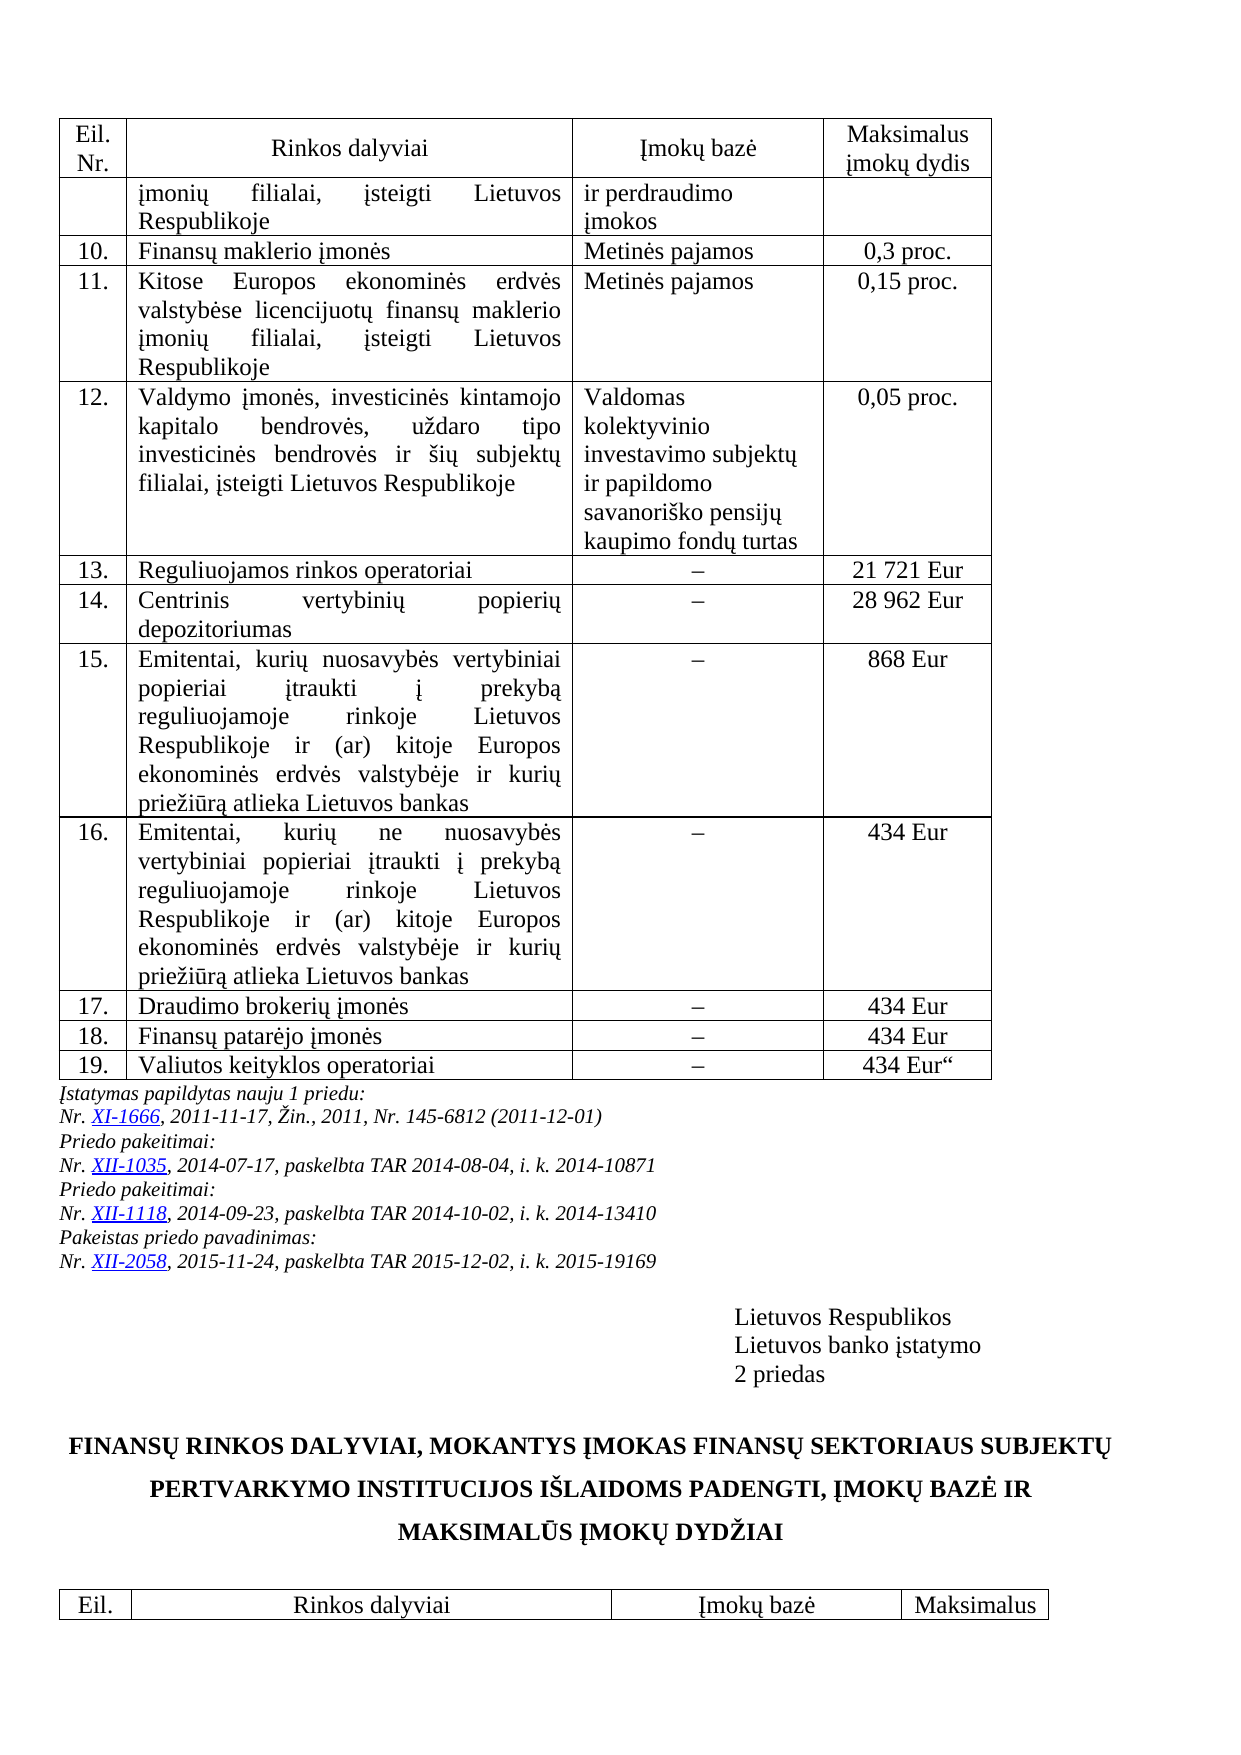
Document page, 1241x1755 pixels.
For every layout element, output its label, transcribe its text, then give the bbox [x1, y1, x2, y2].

table_cell 19. [60, 1051, 126, 1079]
table_cell [992, 381, 1032, 554]
table_cell 13. [60, 556, 126, 584]
table_cell 16. [60, 818, 126, 990]
table_cell – [573, 556, 823, 584]
table_cell 21 721 Eur [824, 556, 991, 584]
table_cell [992, 1020, 1032, 1049]
table_cell Finansų patarėjo įmonės [127, 1021, 572, 1049]
table_header Įmokų bazė [573, 119, 823, 177]
table_cell Finansų maklerio įmonės [127, 236, 572, 265]
table_cell Reguliuojamos rinkos operatoriai [127, 556, 572, 584]
table_header [992, 118, 1032, 177]
table_cell [992, 235, 1032, 265]
table_cell 434 Eur [824, 1021, 991, 1049]
text FINANSŲ RINKOS DALYVIAI, MOKANTYS ĮMOKAS FINANSŲ SEKTORIAUS SUBJEKTŲ PERTVARKYMO INSTITUCIJOS IŠLAIDOMS PADENGTI, ĮMOKŲ BAZĖ IR MAKSIMALŪS ĮMOKŲ DYDŽIAI [59, 1431, 1122, 1546]
table_cell [992, 177, 1032, 235]
text Nr. XII-1118, 2014-09-23, paskelbta TAR 2014-10-02, i. k. 2014-13410 [59, 1201, 1122, 1225]
table_cell 18. [60, 1021, 126, 1049]
table_cell ir perdraudimo įmokos [573, 178, 823, 235]
table_header Maksimalus [902, 1590, 1048, 1619]
text Nr. XII-1035, 2014-07-17, paskelbta TAR 2014-08-04, i. k. 2014-10871 [59, 1153, 1122, 1177]
table_cell 10. [60, 236, 126, 265]
table_cell 12. [60, 382, 126, 554]
text Pakeistas priedo pavadinimas: [59, 1225, 1122, 1249]
table_cell [992, 584, 1032, 643]
table_header Rinkos dalyviai [127, 119, 572, 177]
table_header Eil. [60, 1590, 131, 1619]
table_cell 28 962 Eur [824, 585, 991, 643]
table_cell 0,15 proc. [824, 266, 991, 381]
table_cell [992, 1050, 1032, 1079]
table_cell Emitentai, kurių ne nuosavybės vertybiniai popieriai įtraukti į prekybą reguliuojamoje rinkoje Lietuvos Respublikoje ir (ar) kitoje Europos ekonominės erdvės valstybėje ir kurių priežiūrą atlieka Lietuvos bankas [127, 818, 572, 990]
text Lietuvos Respublikos [59, 1302, 1122, 1330]
table_cell 14. [60, 585, 126, 643]
table_cell 434 Eur“ [824, 1051, 991, 1079]
table_header Įmokų bazė [612, 1590, 901, 1619]
table_cell [992, 990, 1032, 1020]
table_cell [824, 178, 991, 235]
table_cell 868 Eur [824, 644, 991, 816]
text Įstatymas papildytas nauju 1 priedu: [59, 1080, 1122, 1104]
table_cell Metinės pajamos [573, 236, 823, 265]
table_cell Metinės pajamos [573, 266, 823, 381]
table_cell 17. [60, 991, 126, 1020]
table_cell [992, 816, 1032, 990]
table_header Maksimalus įmokų dydis [824, 119, 991, 177]
text 2 priedas [59, 1359, 1122, 1388]
table_cell Centrinis vertybinių popierių depozitoriumas [127, 585, 572, 643]
table_cell 0,3 proc. [824, 236, 991, 265]
table_cell Valdymo įmonės, investicinės kintamojo kapitalo bendrovės, uždaro tipo investicinės bendrovės ir šių subjektų filialai, įsteigti Lietuvos Respublikoje [127, 382, 572, 554]
table_cell 0,05 proc. [824, 382, 991, 554]
text Nr. XI-1666, 2011-11-17, Žin., 2011, Nr. 145-6812 (2011-12-01) [59, 1104, 1122, 1128]
table_cell Emitentai, kurių nuosavybės vertybiniai popieriai įtraukti į prekybą reguliuojamoje rinkoje Lietuvos Respublikoje ir (ar) kitoje Europos ekonominės erdvės valstybėje ir kurių priežiūrą atlieka Lietuvos bankas [127, 644, 572, 816]
table_cell – [573, 585, 823, 643]
text Lietuvos banko įstatymo [59, 1330, 1122, 1359]
table_cell Kitose Europos ekonominės erdvės valstybėse licencijuotų finansų maklerio įmonių filialai, įsteigti Lietuvos Respublikoje [127, 266, 572, 381]
text Priedo pakeitimai: [59, 1128, 1122, 1153]
table_cell – [573, 1021, 823, 1049]
table_cell [992, 555, 1032, 584]
table_cell Valiutos keityklos operatoriai [127, 1051, 572, 1079]
table_header Eil. Nr. [60, 119, 126, 177]
table_cell Draudimo brokerių įmonės [127, 991, 572, 1020]
text Nr. XII-2058, 2015-11-24, paskelbta TAR 2015-12-02, i. k. 2015-19169 [59, 1249, 1122, 1273]
table_cell įmonių filialai, įsteigti Lietuvos Respublikoje [127, 178, 572, 235]
table_header Rinkos dalyviai [132, 1590, 611, 1619]
table_cell 11. [60, 266, 126, 381]
table_cell [992, 643, 1032, 816]
table_cell – [573, 991, 823, 1020]
table_cell Valdomas kolektyvinio investavimo subjektų ir papildomo savanoriško pensijų kaupimo fondų turtas [573, 382, 823, 554]
table_cell 15. [60, 644, 126, 816]
table_cell [60, 178, 126, 235]
text Priedo pakeitimai: [59, 1177, 1122, 1201]
table_cell 434 Eur [824, 991, 991, 1020]
table_cell 434 Eur [824, 818, 991, 990]
table_cell – [573, 1051, 823, 1079]
table_cell [992, 265, 1032, 381]
table_cell – [573, 644, 823, 816]
table_cell – [573, 818, 823, 990]
